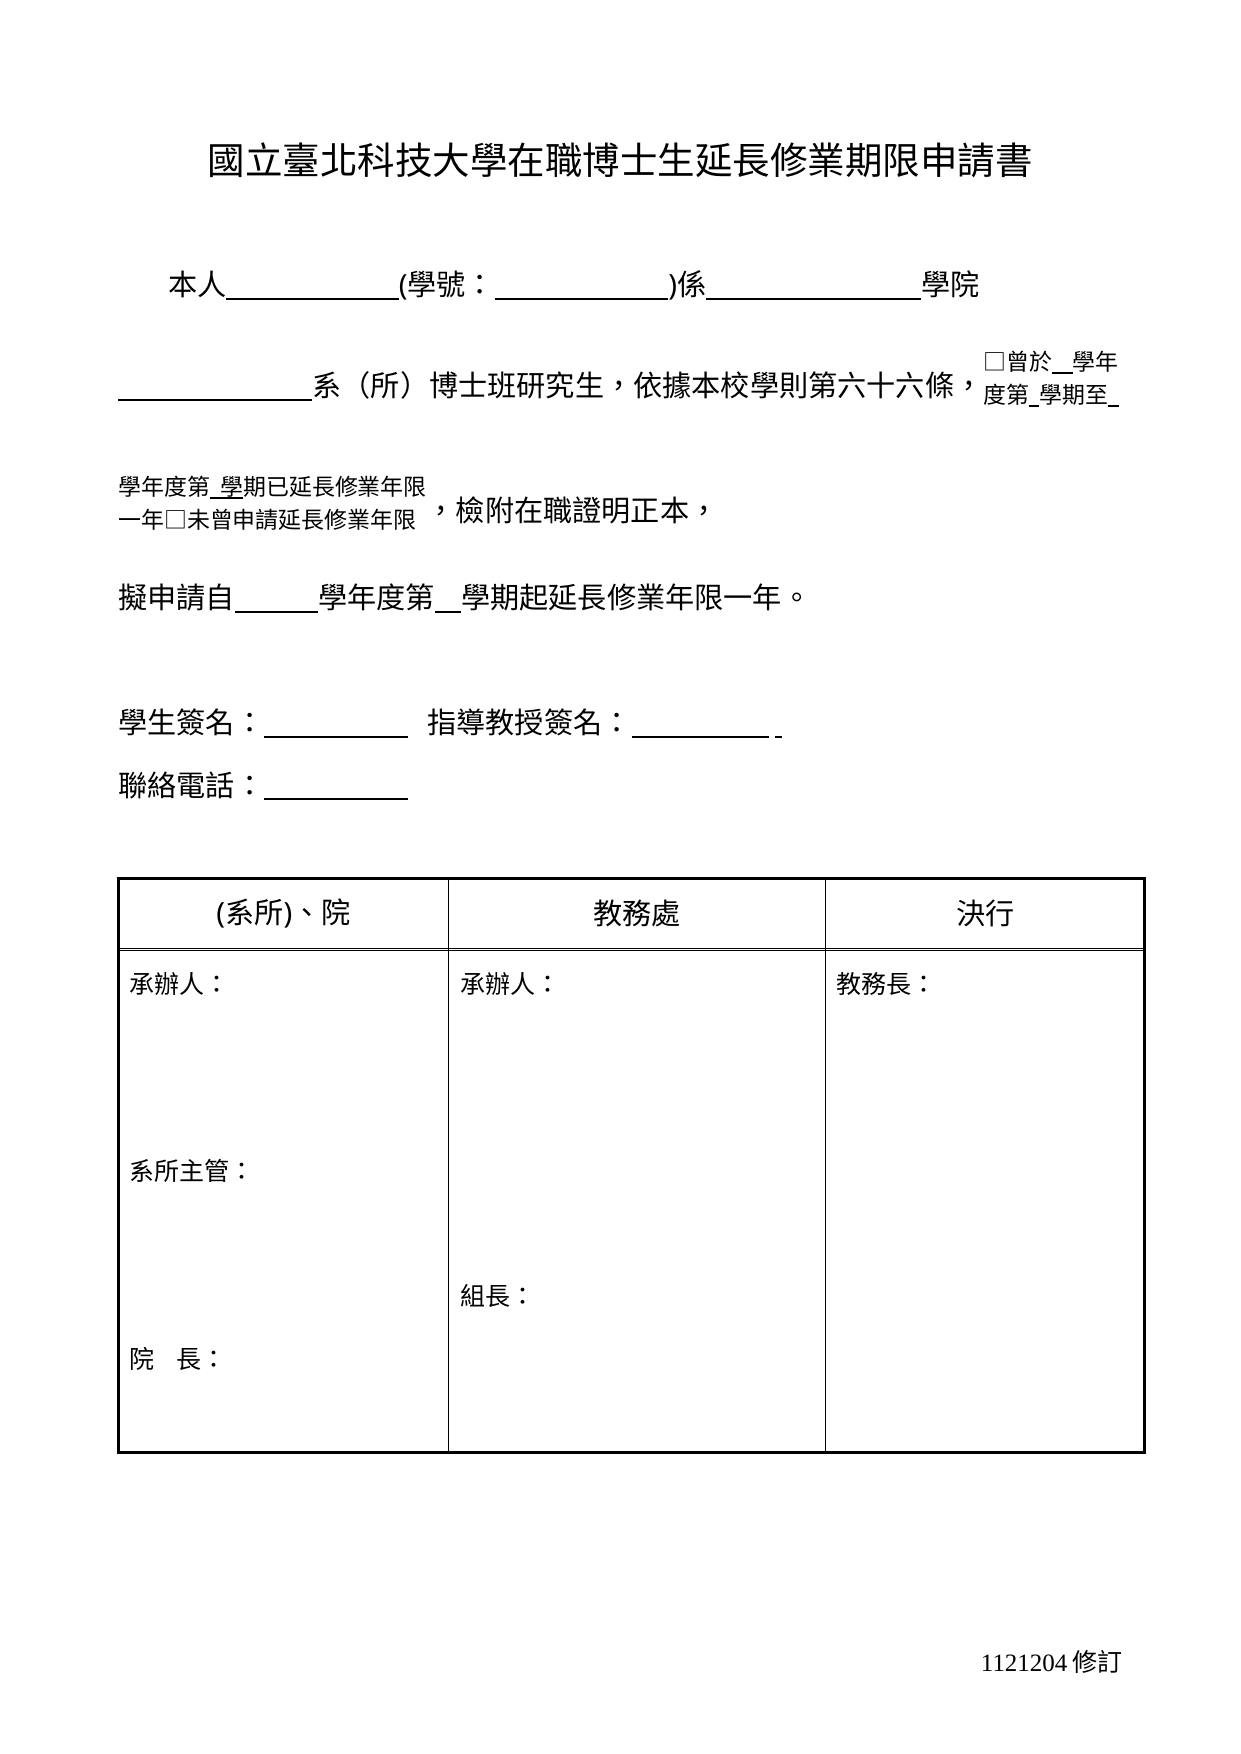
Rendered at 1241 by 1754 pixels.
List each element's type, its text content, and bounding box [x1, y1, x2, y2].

table_cell 承辦人： 系所主管： 院 長： [120, 951, 448, 1451]
table_cell 教務長： [826, 951, 1143, 1451]
text 國立臺北科技大學在職博士生延長修業期限申請書 [118, 127, 1122, 189]
text 學生簽名： 指導教授簽名： [118, 689, 1122, 752]
table_header (系所)、院 [120, 880, 448, 948]
table_header 決行 [826, 880, 1143, 948]
text 擬申請自 學年度第 學期起延長修業年限一年。 [118, 564, 1122, 627]
text 系（所）博士班研究生，依據本校學則第六十六條，□曾於 學年度第 學期至 學年度第 學期已延長修業年限一年□未曾申請延長修業年限 ，檢附在職證明正本， [118, 314, 1122, 564]
text 本人 (學號： )係 學院 [118, 252, 1122, 314]
table_header 教務處 [449, 880, 825, 948]
text 聯絡電話： [118, 752, 1122, 814]
table_cell 承辦人： 組長： [449, 951, 825, 1451]
